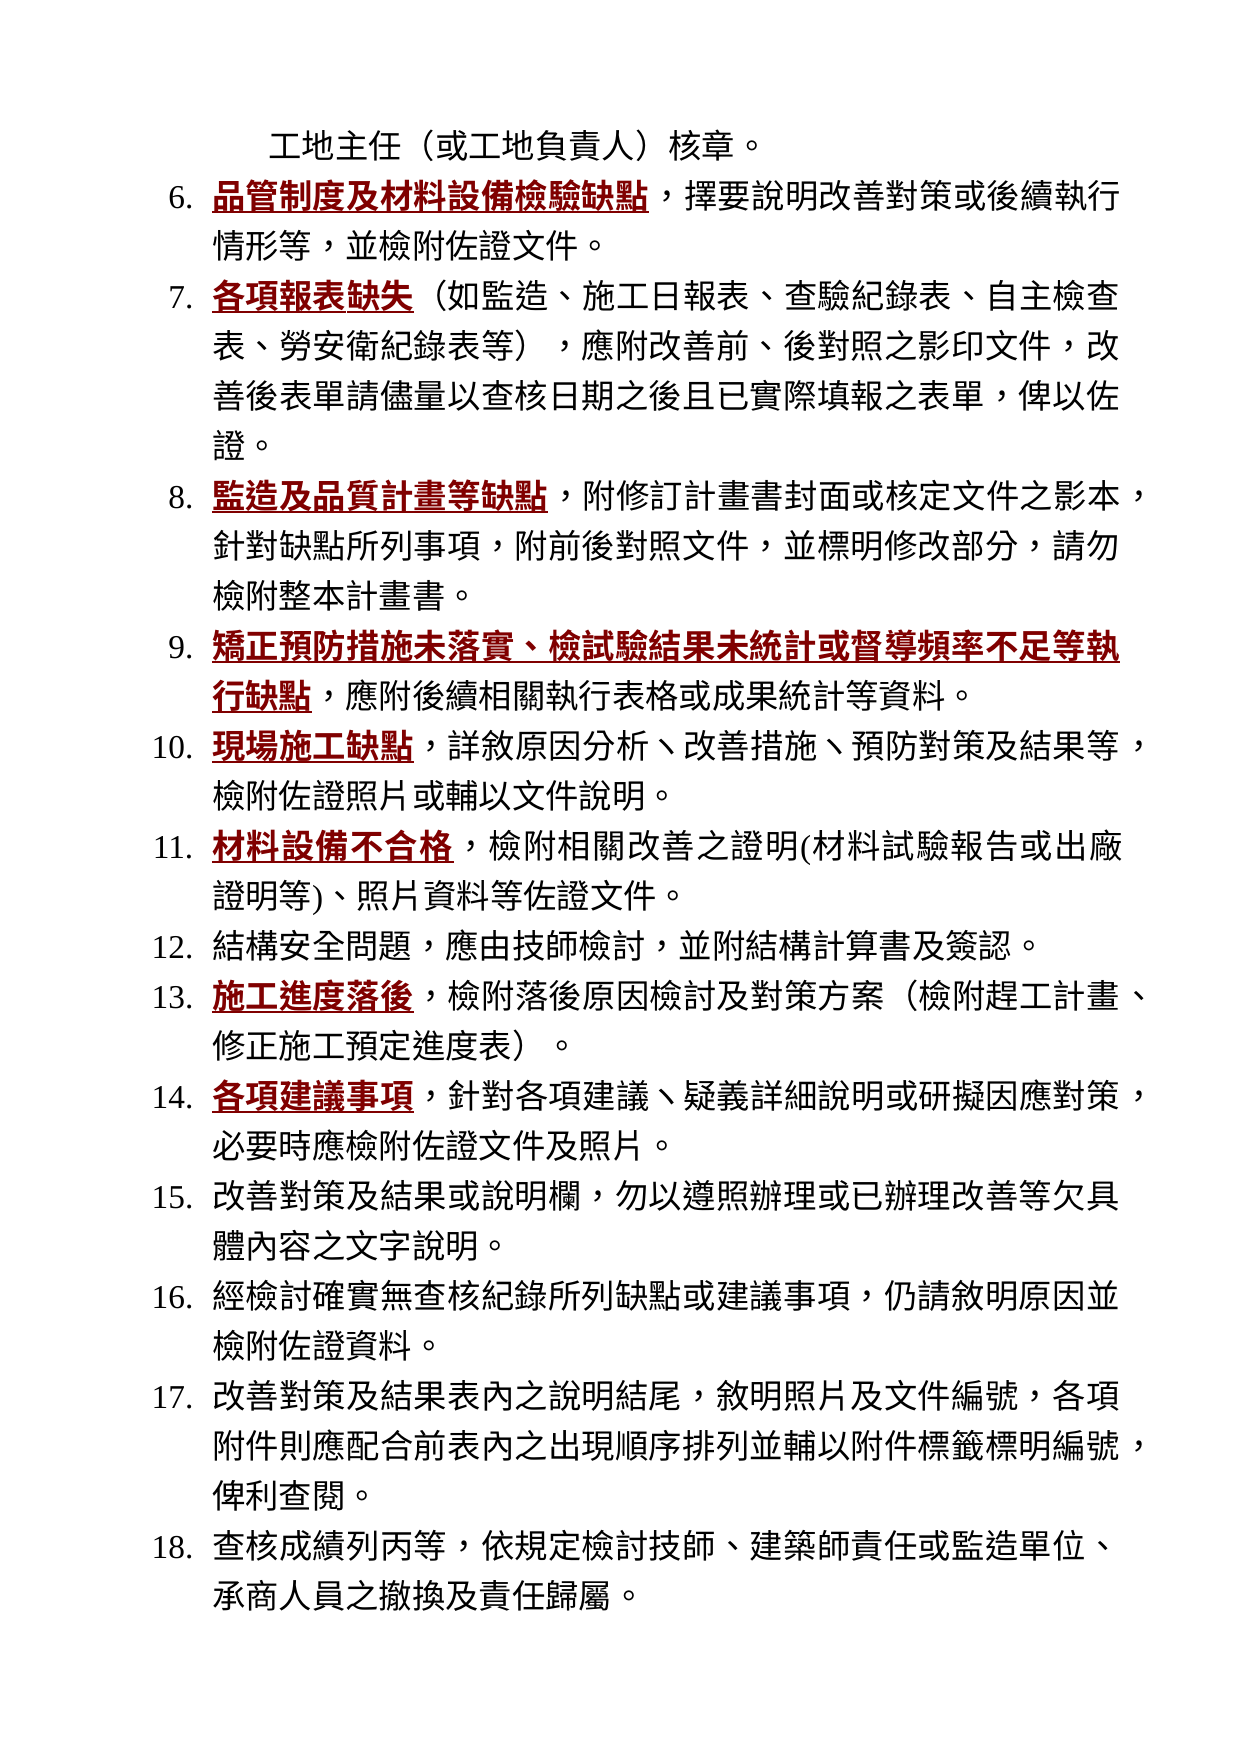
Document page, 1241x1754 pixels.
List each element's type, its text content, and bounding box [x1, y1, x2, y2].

list 矯正預防措施未落實、檢試驗結果未統計或督導頻率不足等執行缺點，應附後續相關執行表格或成果統計等資料。 [193, 618, 1122, 718]
list 品管制度及材料設備檢驗缺點，擇要說明改善對策或後續執行情形等，並檢附佐證文件。 [193, 168, 1122, 268]
list 監造及品質計畫等缺點，附修訂計畫書封面或核定文件之影本，針對缺點所列事項，附前後對照文件，並標明修改部分，請勿檢附整本計畫書。 [193, 468, 1122, 618]
list 各項建議事項，針對各項建議ヽ疑義詳細說明或研擬因應對策，必要時應檢附佐證文件及照片。 [193, 1068, 1122, 1168]
list 結構安全問題，應由技師檢討，並附結構計算書及簽認。 [193, 918, 1122, 968]
list 施工進度落後，檢附落後原因檢討及對策方案（檢附趕工計畫、修正施工預定進度表）。 [193, 968, 1122, 1068]
list 查核成績列丙等，依規定檢討技師、建築師責任或監造單位、承商人員之撤換及責任歸屬。 [193, 1518, 1122, 1618]
list 經檢討確實無查核紀錄所列缺點或建議事項，仍請敘明原因並檢附佐證資料。 [193, 1268, 1122, 1368]
list 改善對策及結果表內之說明結尾，敘明照片及文件編號，各項附件則應配合前表內之出現順序排列並輔以附件標籤標明編號，俾利查閱。 [193, 1368, 1122, 1518]
list 「承攬廠商」或「施工品質」缺失：由工程主辦機關首長、專案管理單位工地負責人、監造單位工地負責人及承包商工地主任（或工地負責人）核章。 [212, 118, 1122, 168]
list 改善對策及結果或說明欄，勿以遵照辦理或已辦理改善等欠具體內容之文字說明。 [193, 1168, 1122, 1268]
list 現場施工缺點，詳敘原因分析ヽ改善措施ヽ預防對策及結果等，檢附佐證照片或輔以文件說明。 [193, 718, 1122, 818]
list 各項報表缺失（如監造、施工日報表、查驗紀錄表、自主檢查表、勞安衛紀錄表等），應附改善前、後對照之影印文件，改善後表單請儘量以查核日期之後且已實際填報之表單，俾以佐證。 [193, 268, 1122, 468]
list 材料設備不合格，檢附相關改善之證明(材料試驗報告或出廠證明等)、照片資料等佐證文件。 [193, 818, 1122, 918]
